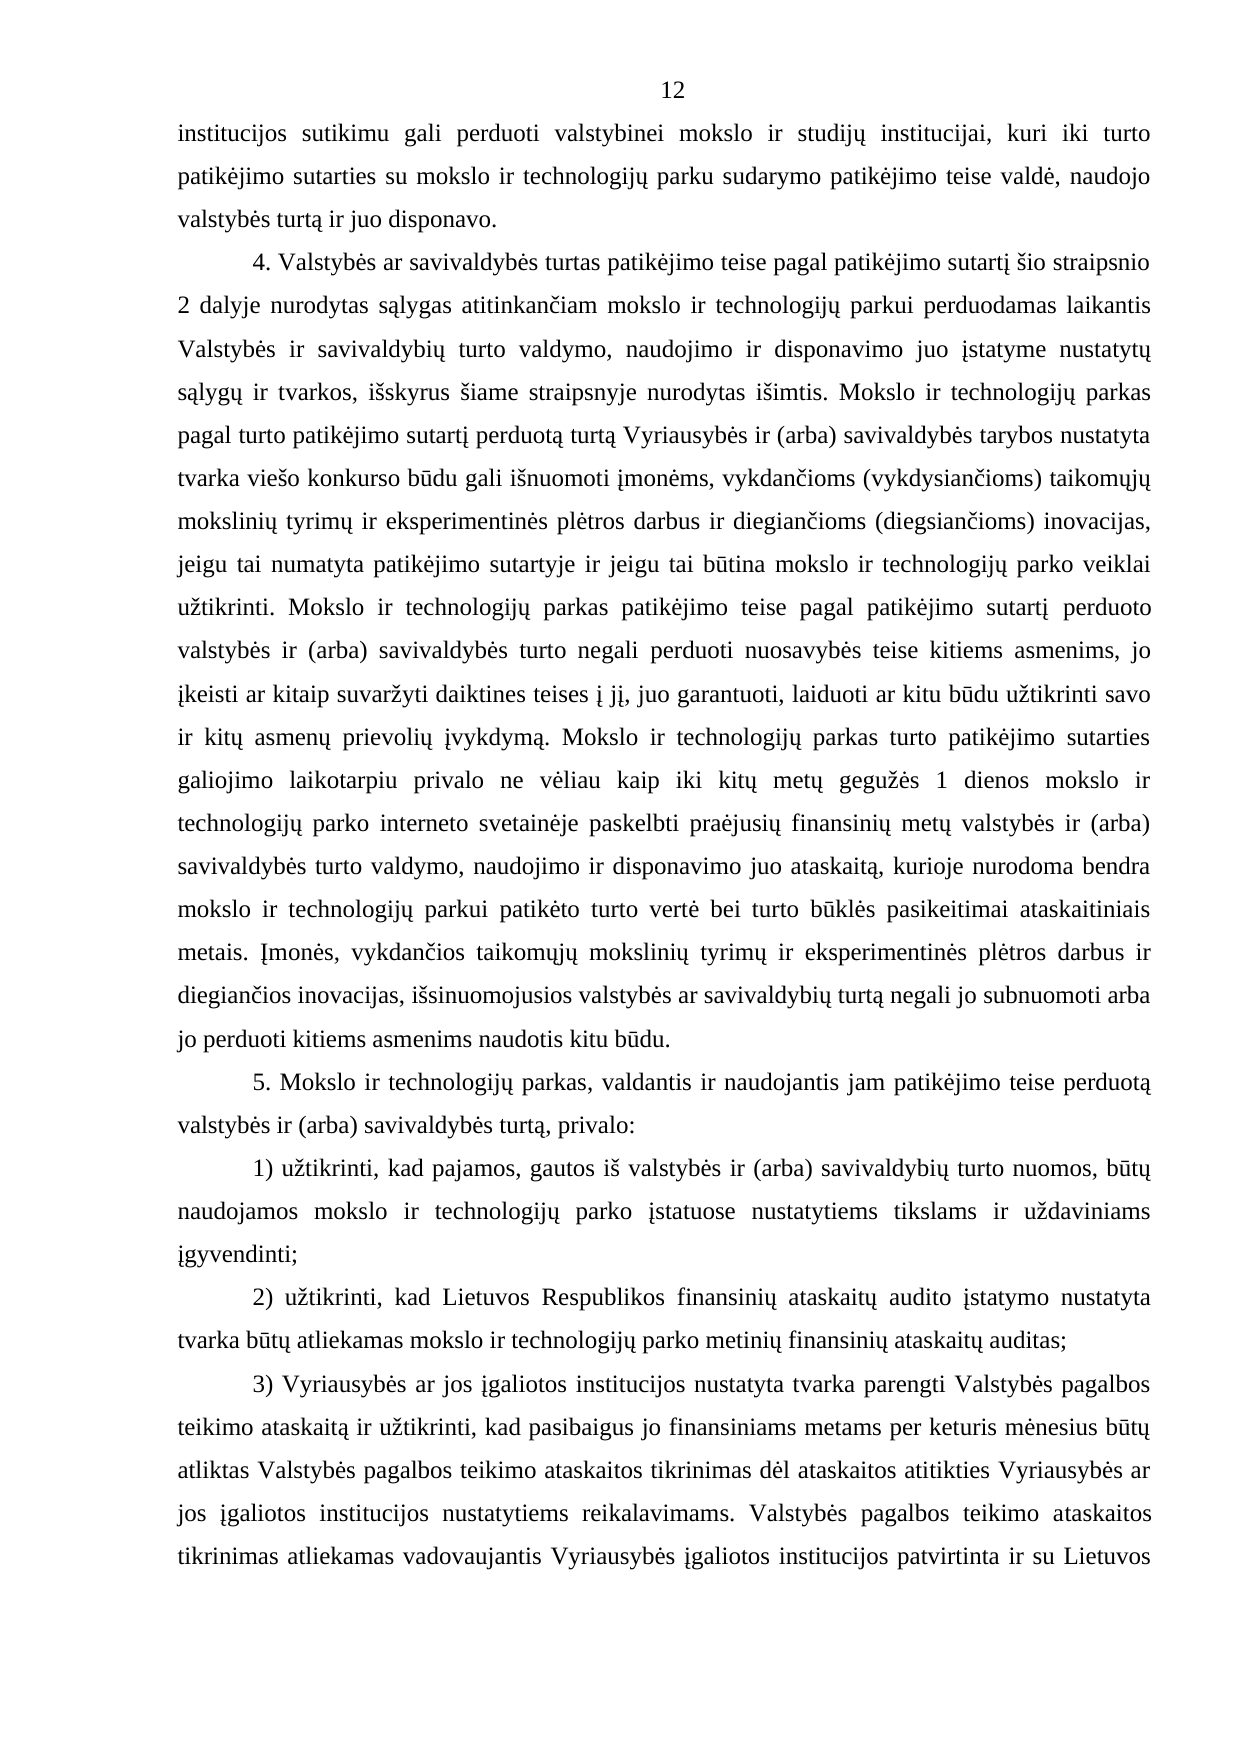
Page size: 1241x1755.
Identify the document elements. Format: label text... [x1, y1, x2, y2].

text 1) užtikrinti, kad pajamos, gautos iš valstybės ir (arba) savivaldybių turto nuomos, būtų naudojamos mokslo ir technologijų parko įstatuose nustatytiems tikslams ir uždaviniams įgyvendinti; [177, 1153, 1152, 1268]
text 3) Vyriausybės ar jos įgaliotos institucijos nustatyta tvarka parengti Valstybės pagalbos teikimo ataskaitą ir užtikrinti, kad pasibaigus jo finansiniams metams per keturis mėnesius būtų atliktas Valstybės pagalbos teikimo ataskaitos tikrinimas dėl ataskaitos atitikties Vyriausybės ar jos įgaliotos institucijos nustatytiems reikalavimams. Valstybės pagalbos teikimo ataskaitos tikrinimas atliekamas vadovaujantis Vyriausybės įgaliotos institucijos patvirtinta ir su Lietuvos [177, 1369, 1152, 1570]
text 2) užtikrinti, kad Lietuvos Respublikos finansinių ataskaitų audito įstatymo nustatyta tvarka būtų atliekamas mokslo ir technologijų parko metinių finansinių ataskaitų auditas; [177, 1282, 1152, 1354]
text institucijos sutikimu gali perduoti valstybinei mokslo ir studijų institucijai, kuri iki turto patikėjimo sutarties su mokslo ir technologijų parku sudarymo patikėjimo teise valdė, naudojo valstybės turtą ir juo disponavo. [177, 118, 1152, 233]
text 5. Mokslo ir technologijų parkas, valdantis ir naudojantis jam patikėjimo teise perduotą valstybės ir (arba) savivaldybės turtą, privalo: [177, 1067, 1152, 1139]
text 4. Valstybės ar savivaldybės turtas patikėjimo teise pagal patikėjimo sutartį šio straipsnio 2 dalyje nurodytas sąlygas atitinkančiam mokslo ir technologijų parkui perduodamas laikantis Valstybės ir savivaldybių turto valdymo, naudojimo ir disponavimo juo įstatyme nustatytų sąlygų ir tvarkos, išskyrus šiame straipsnyje nurodytas išimtis. Mokslo ir technologijų parkas pagal turto patikėjimo sutartį perduotą turtą Vyriausybės ir (arba) savivaldybės tarybos nustatyta tvarka viešo konkurso būdu gali išnuomoti įmonėms, vykdančioms (vykdysiančioms) taikomųjų mokslinių tyrimų ir eksperimentinės plėtros darbus ir diegiančioms (diegsiančioms) inovacijas, jeigu tai numatyta patikėjimo sutartyje ir jeigu tai būtina mokslo ir technologijų parko veiklai užtikrinti. Mokslo ir technologijų parkas patikėjimo teise pagal patikėjimo sutartį perduoto valstybės ir (arba) savivaldybės turto negali perduoti nuosavybės teise kitiems asmenims, jo įkeisti ar kitaip suvaržyti daiktines teises į jį, juo garantuoti, laiduoti ar kitu būdu užtikrinti savo ir kitų asmenų prievolių įvykdymą. Mokslo ir technologijų parkas turto patikėjimo sutarties galiojimo laikotarpiu privalo ne vėliau kaip iki kitų metų gegužės 1 dienos mokslo ir technologijų parko interneto svetainėje paskelbti praėjusių finansinių metų valstybės ir (arba) savivaldybės turto valdymo, naudojimo ir disponavimo juo ataskaitą, kurioje nurodoma bendra mokslo ir technologijų parkui patikėto turto vertė bei turto būklės pasikeitimai ataskaitiniais metais. Įmonės, vykdančios taikomųjų mokslinių tyrimų ir eksperimentinės plėtros darbus ir diegiančios inovacijas, išsinuomojusios valstybės ar savivaldybių turtą negali jo subnuomoti arba jo perduoti kitiems asmenims naudotis kitu būdu. [177, 247, 1152, 1052]
